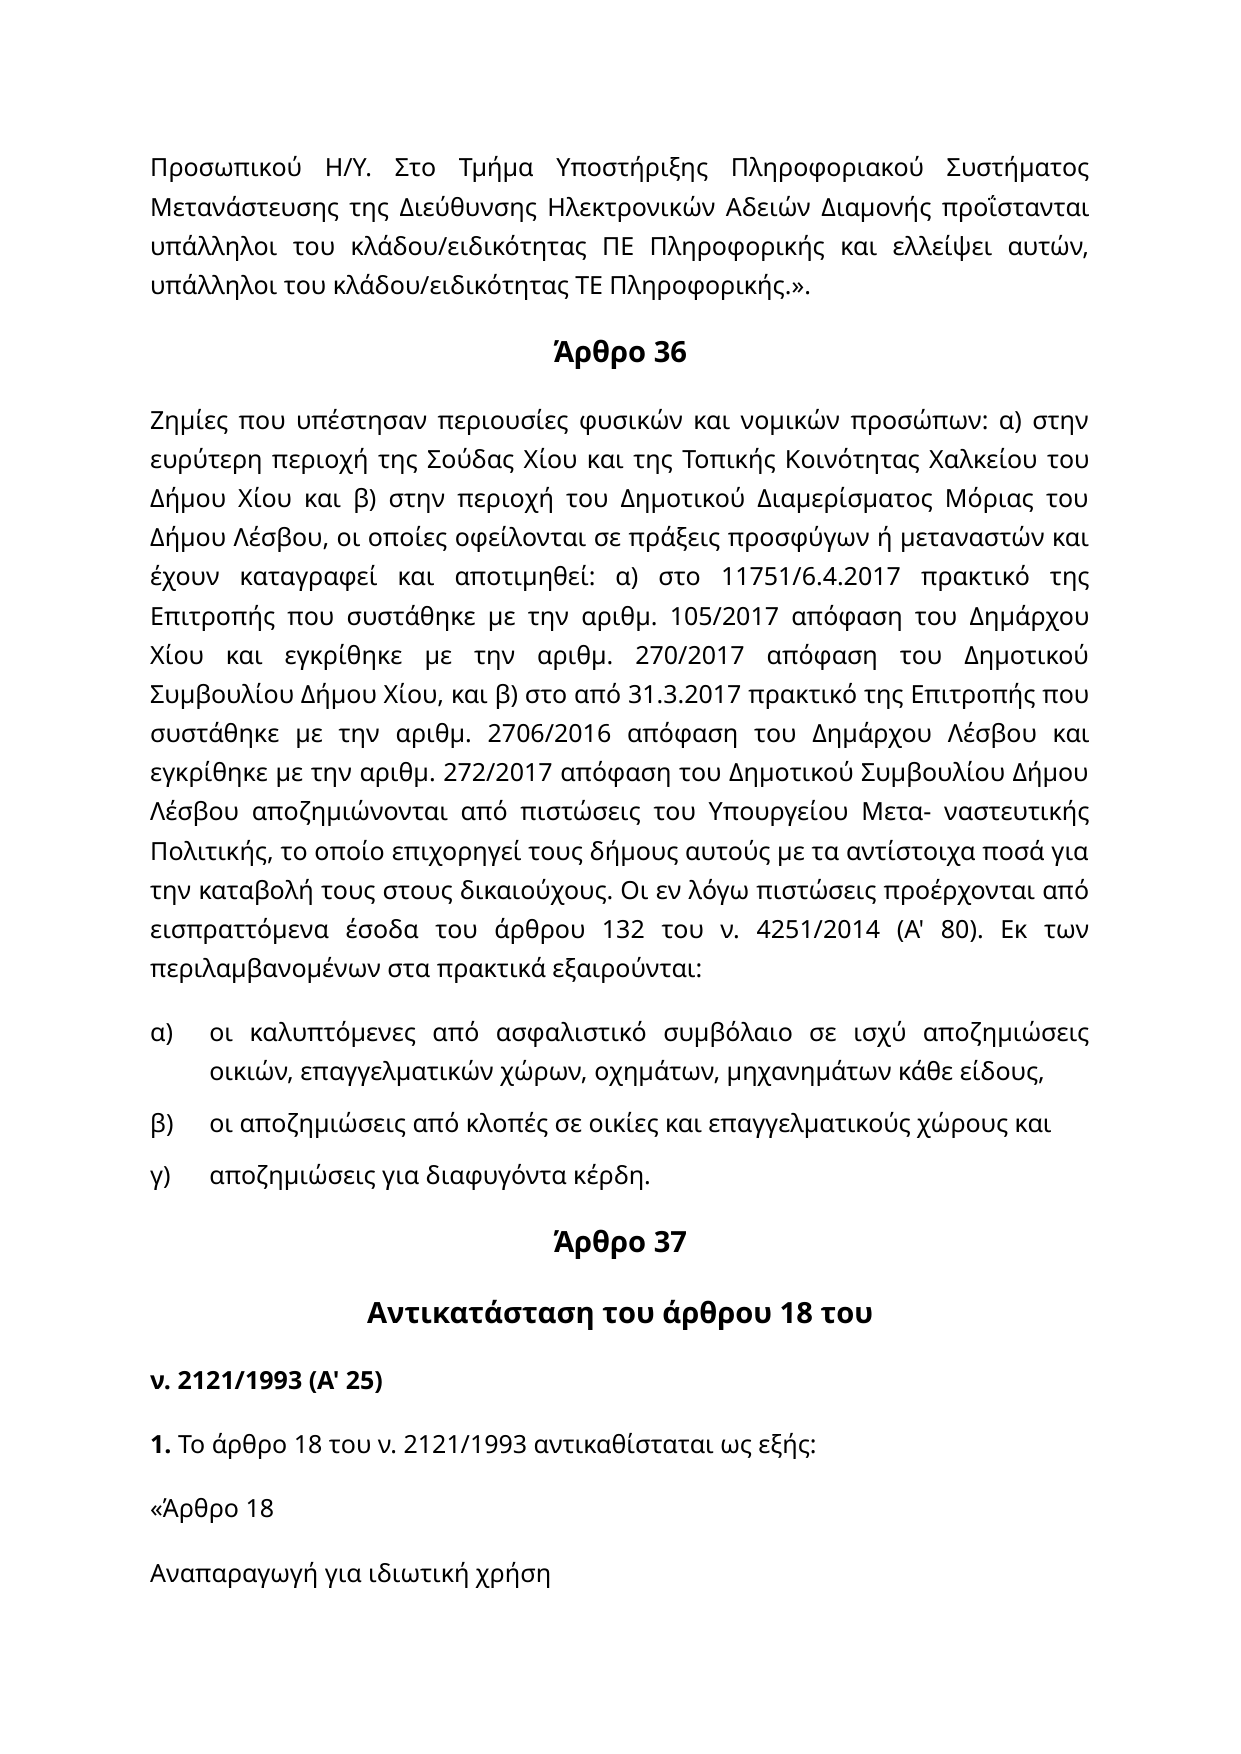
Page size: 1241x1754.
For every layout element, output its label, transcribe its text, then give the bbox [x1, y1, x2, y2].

text ν. 2121/1993 (Α' 25) [150, 1363, 1090, 1397]
list γ) αποζημιώσεις για διαφυγόντα κέρδη. [150, 1157, 1090, 1191]
subtitle Άρθρο 36 [150, 332, 1090, 371]
text Προσωπικού Η/Υ. Στο Τμήμα Υποστήριξης Πληροφοριακού Συστήματος Μετανάστευσης της Διεύθυνσης Ηλεκτρονικών Αδειών Διαμονής προΐστανται υπάλληλοι του κλάδου/ειδικότητας ΠΕ Πληροφορικής και ελλείψει αυτών, υπάλληλοι του κλάδου/ειδικότητας TE Πληροφορικής.». [150, 150, 1090, 302]
text 1. Το άρθρο 18 του ν. 2121/1993 αντικαθίσταται ως εξής: [150, 1427, 1090, 1461]
list β) οι αποζημιώσεις από κλοπές σε οικίες και επαγγελματικούς χώρους και [150, 1106, 1090, 1140]
list α) οι καλυπτόμενες από ασφαλιστικό συμβόλαιο σε ισχύ αποζημιώσεις οικιών, επαγγελματικών χώρων, οχημάτων, μηχανημάτων κάθε είδους, [150, 1015, 1090, 1088]
text Αναπαραγωγή για ιδιωτική χρήση [150, 1555, 1090, 1589]
text Ζημίες που υπέστησαν περιουσίες φυσικών και νομικών προσώπων: α) στην ευρύτερη περιοχή της Σούδας Χίου και της Τοπικής Κοινότητας Χαλκείου του Δήμου Χίου και β) στην περιοχή του Δημοτικού Διαμερίσματος Μόριας του Δήμου Λέσβου, οι οποίες οφείλονται σε πράξεις προσφύγων ή μεταναστών και έχουν καταγραφεί και αποτιμηθεί: α) στο 11751/6.4.2017 πρακτικό της Επιτροπής που συστάθηκε με την αριθμ. 105/2017 απόφαση του Δημάρχου Χίου και εγκρίθηκε με την αριθμ. 270/2017 απόφαση του Δημοτικού Συμβουλίου Δήμου Χίου, και β) στο από 31.3.2017 πρακτικό της Επιτροπής που συστάθηκε με την αριθμ. 2706/2016 απόφαση του Δημάρχου Λέσβου και εγκρίθηκε με την αριθμ. 272/2017 απόφαση του Δημοτικού Συμβουλίου Δήμου Λέσβου αποζημιώνονται από πιστώσεις του Υπουργείου Μετα- ναστευτικής Πολιτικής, το οποίο επιχορηγεί τους δήμους αυτούς με τα αντίστοιχα ποσά για την καταβολή τους στους δικαιούχους. Οι εν λόγω πιστώσεις προέρχονται από εισπραττόμενα έσοδα του άρθρου 132 του ν. 4251/2014 (Α' 80). Εκ των περιλαμβανομένων στα πρακτικά εξαιρούνται: [150, 402, 1090, 985]
text «Άρθρο 18 [150, 1491, 1090, 1525]
subtitle Άρθρο 37 [150, 1221, 1090, 1261]
subtitle Αντικατάσταση του άρθρου 18 του [150, 1292, 1090, 1332]
